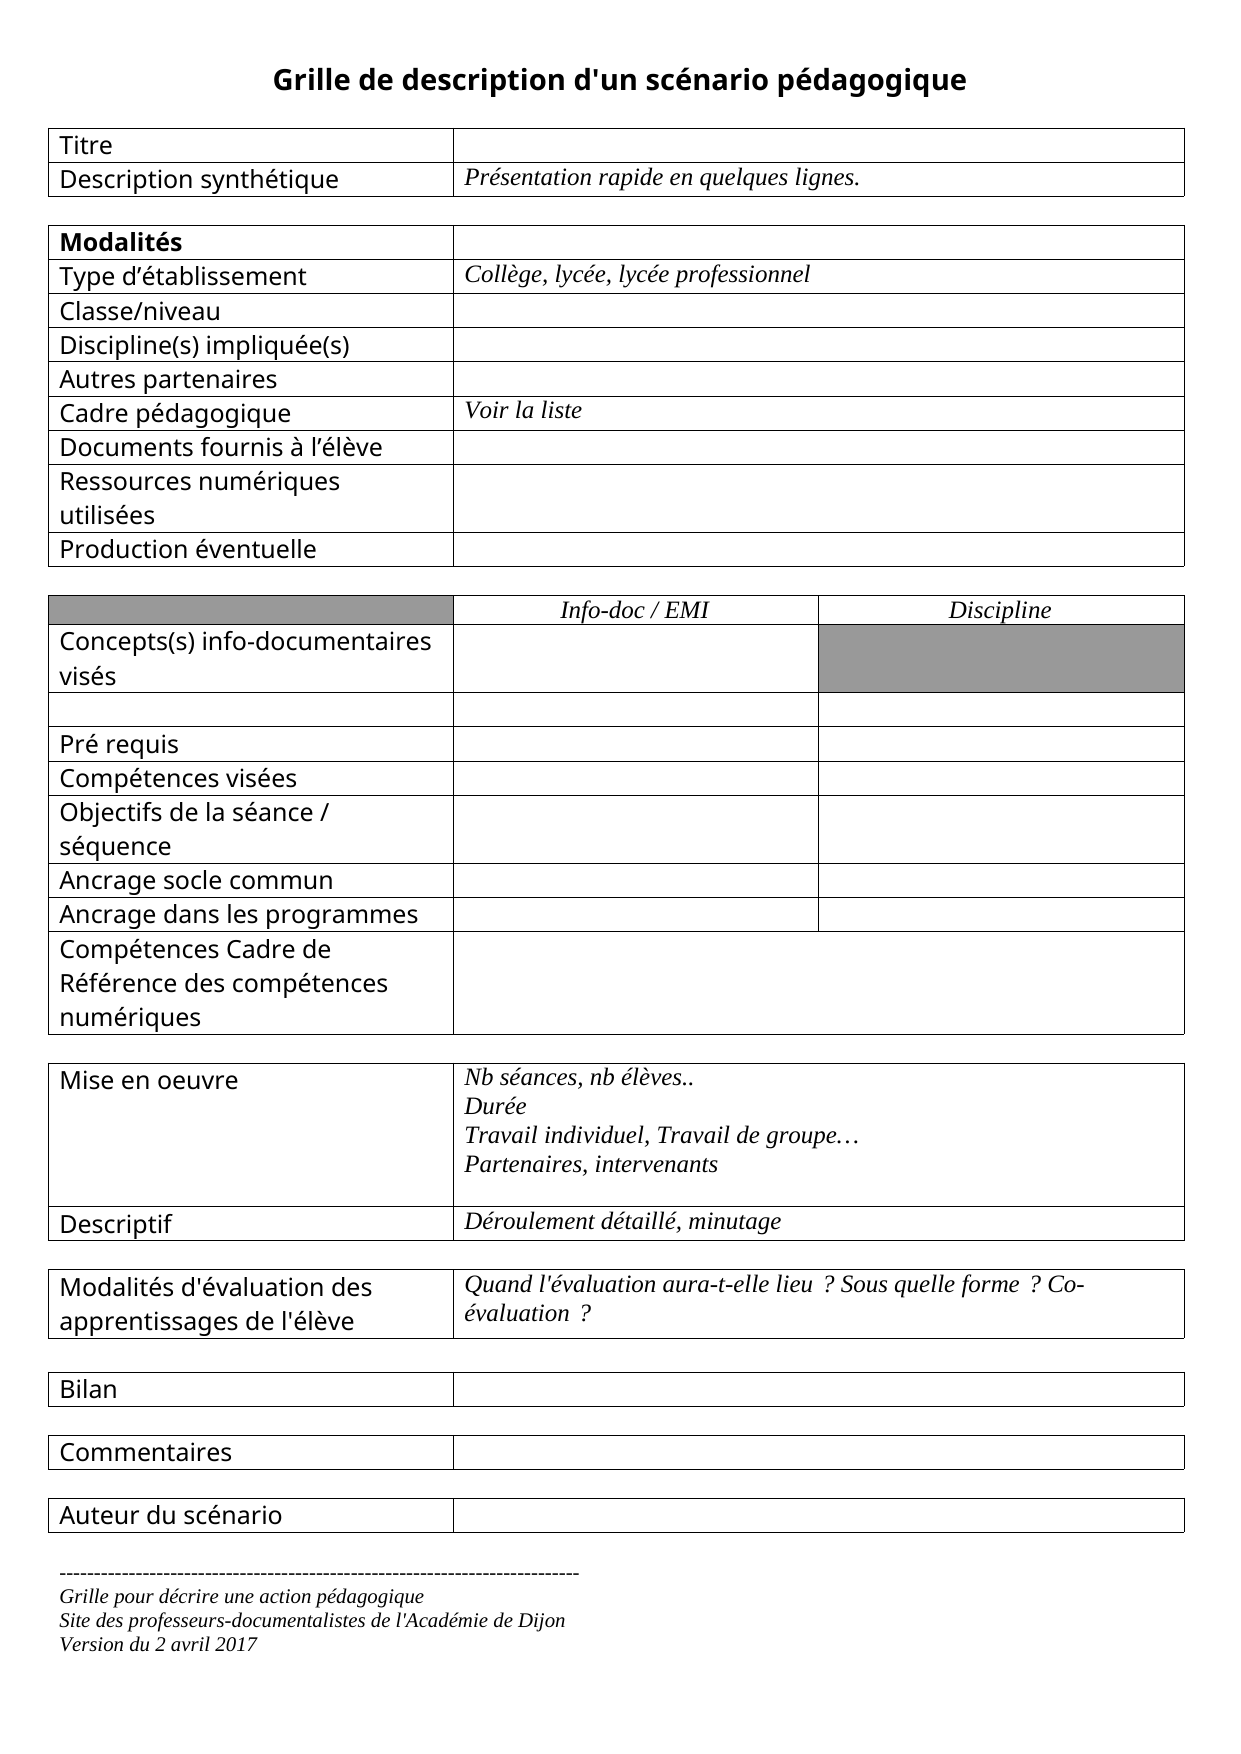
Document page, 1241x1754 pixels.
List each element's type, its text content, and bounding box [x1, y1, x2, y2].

table_cell Pré requis [49, 727, 453, 761]
table_cell Ancrage dans les programmes [49, 898, 453, 931]
table_header Info-doc / EMI [454, 596, 818, 624]
table_cell [454, 328, 1184, 361]
table_cell [454, 864, 818, 897]
table_header [49, 596, 453, 624]
table_cell Ancrage socle commun [49, 864, 453, 897]
table_cell Classe/niveau [49, 294, 453, 327]
table_cell [454, 625, 818, 692]
table_cell [454, 796, 818, 863]
table_header Titre [49, 129, 453, 162]
table_cell [49, 693, 453, 726]
table_cell [454, 533, 1184, 566]
table_header Commentaires [49, 1436, 453, 1469]
table_header Modalités [49, 226, 453, 259]
table_cell [819, 693, 1184, 726]
table_cell [454, 898, 818, 931]
table_cell [454, 932, 1184, 1033]
table_cell [454, 762, 818, 795]
table_cell Présentation rapide en quelques lignes. [454, 163, 1184, 196]
table_cell [454, 362, 1184, 396]
table_cell Bilan [49, 1373, 453, 1406]
table_cell Voir la liste [454, 397, 1184, 430]
table_cell Documents fournis à l’élève [49, 431, 453, 464]
table_cell [454, 294, 1184, 327]
table_cell Discipline(s) impliquée(s) [49, 328, 453, 361]
table_cell [48, 1339, 453, 1372]
table_cell [454, 465, 1184, 532]
table_cell Type d’établissement [49, 260, 453, 293]
table_cell Déroulement détaillé, minutage [454, 1207, 1184, 1240]
table_cell Objectifs de la séance / séquence [49, 796, 453, 863]
table_cell [454, 693, 818, 726]
table_cell [819, 864, 1184, 897]
table_cell Production éventuelle [49, 533, 453, 566]
table_cell Cadre pédagogique [49, 397, 453, 430]
table_header Modalités d'évaluation des apprentissages de l'élève [49, 1270, 453, 1337]
table_cell Concepts(s) info-documentaires visés [49, 625, 453, 692]
table_cell [454, 727, 818, 761]
table_header [454, 129, 1184, 162]
table_cell [819, 727, 1184, 761]
table_header Mise en oeuvre [49, 1064, 453, 1206]
table_cell Autres partenaires [49, 362, 453, 396]
table_cell Compétences Cadre de Référence des compétences numériques [49, 932, 453, 1033]
table_header [454, 1436, 1184, 1469]
table_header Auteur du scénario [49, 1499, 453, 1532]
table_cell [819, 625, 1184, 692]
table_header [454, 226, 1184, 259]
table_header Discipline [819, 596, 1184, 624]
table_cell [819, 898, 1184, 931]
table_cell [819, 762, 1184, 795]
title Grille de description d'un scénario pédagogique [59, 59, 1181, 99]
table_cell [819, 796, 1184, 863]
table_cell Compétences visées [49, 762, 453, 795]
table_header Nb séances, nb élèves.. Durée Travail individuel, Travail de groupe… Partenaires, intervenants [454, 1064, 1184, 1206]
table_cell [454, 431, 1184, 464]
table_cell Collège, lycée, lycée professionnel [454, 260, 1184, 293]
table_cell Ressources numériques utilisées [49, 465, 453, 532]
table_cell [454, 1373, 1184, 1406]
table_cell Descriptif [49, 1207, 453, 1240]
table_cell Description synthétique [49, 163, 453, 196]
table_header Quand l'évaluation aura-t-elle lieu ? Sous quelle forme ? Co-évaluation ? [454, 1270, 1184, 1337]
table_cell [453, 1339, 1184, 1372]
table_header [454, 1499, 1184, 1532]
